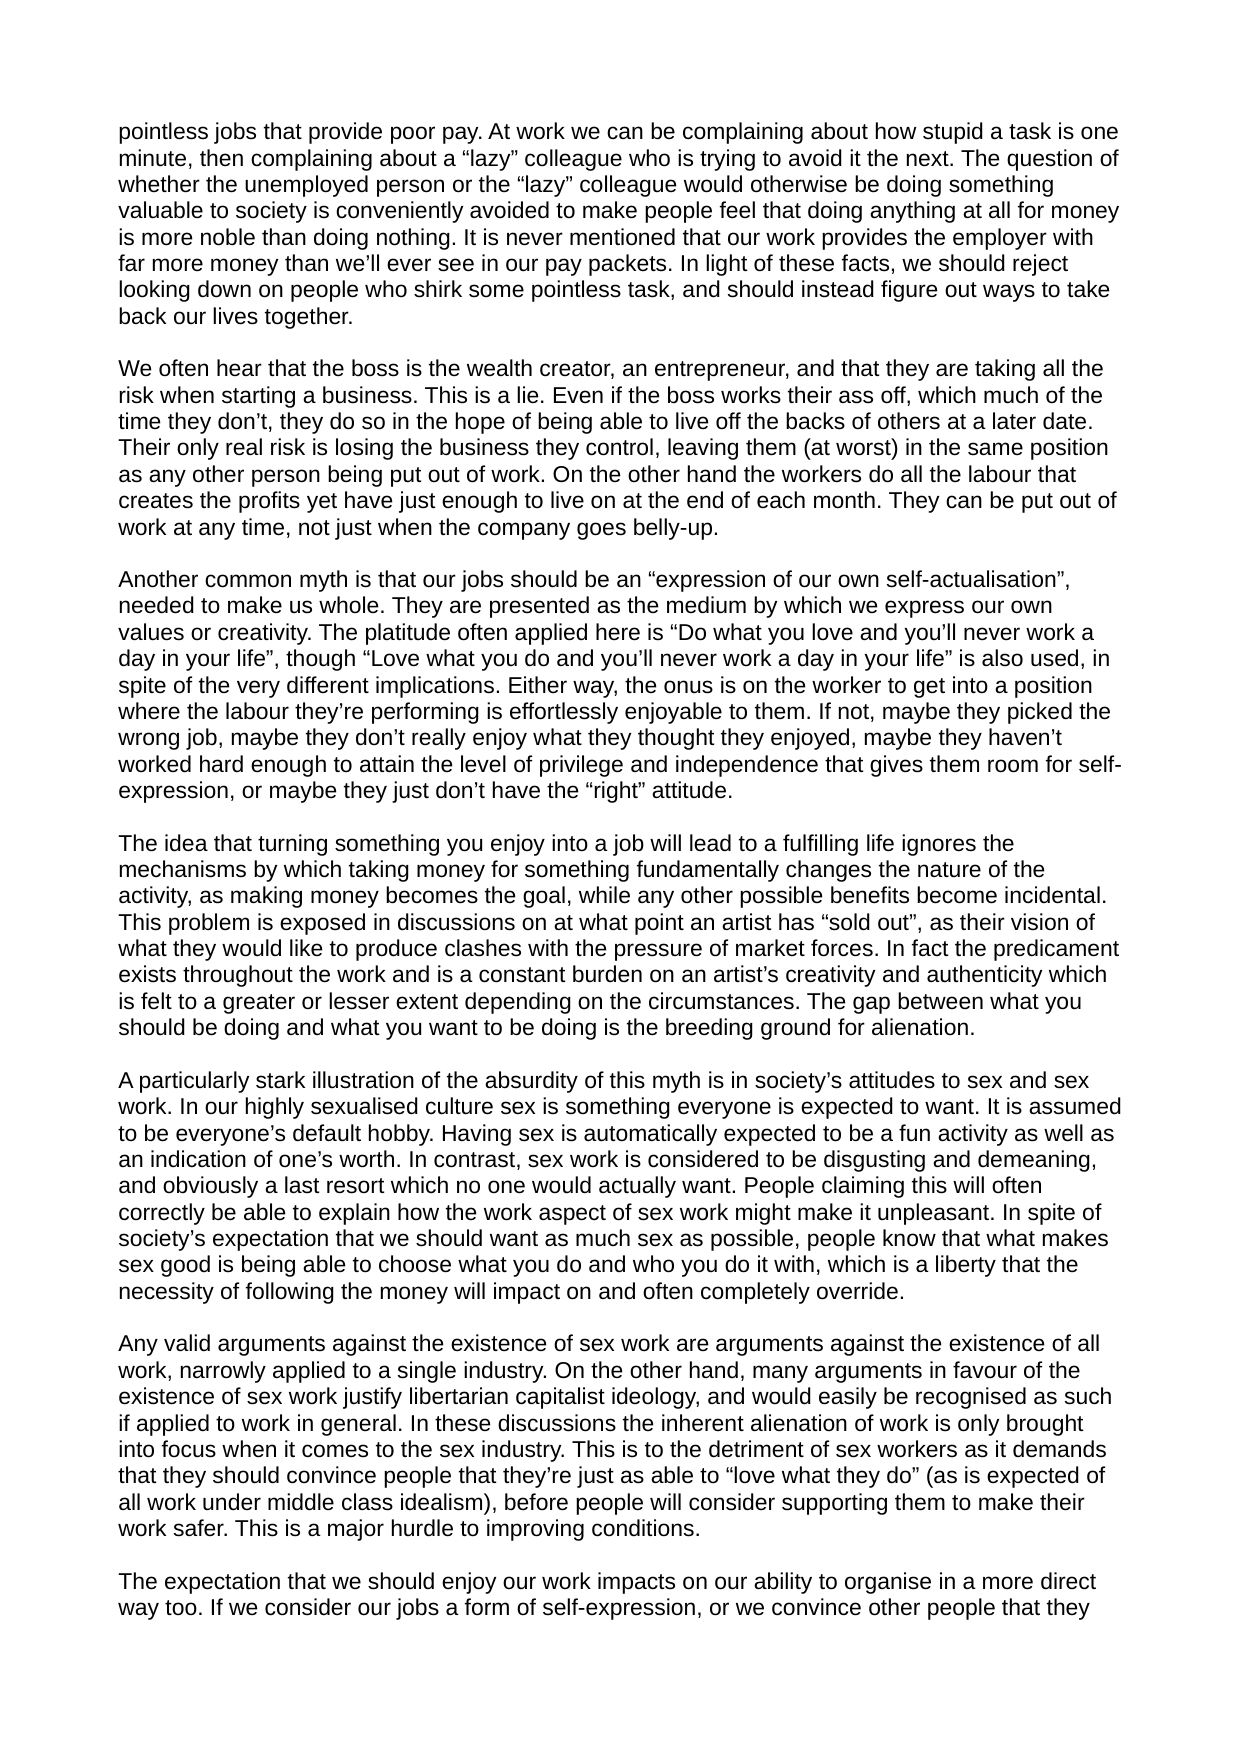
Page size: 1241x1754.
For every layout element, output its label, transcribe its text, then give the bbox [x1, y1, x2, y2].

text Another common myth is that our jobs should be an “expression of our own self-actualisation”, needed to make us whole. They are presented as the medium by which we express our own values or creativity. The platitude often applied here is “Do what you love and you’ll never work a day in your life”, though “Love what you do and you’ll never work a day in your life” is also used, in spite of the very different implications. Either way, the onus is on the worker to get into a position where the labour they’re performing is effortlessly enjoyable to them. If not, maybe they picked the wrong job, maybe they don’t really enjoy what they thought they enjoyed, maybe they haven’t worked hard enough to attain the level of privilege and independence that gives them room for self-expression, or maybe they just don’t have the “right” attitude. [118, 566, 1122, 803]
text Any valid arguments against the existence of sex work are arguments against the existence of all work, narrowly applied to a single industry. On the other hand, many arguments in favour of the existence of sex work justify libertarian capitalist ideology, and would easily be recognised as such if applied to work in general. In these discussions the inherent alienation of work is only brought into focus when it comes to the sex industry. This is to the detriment of sex workers as it demands that they should convince people that they’re just as able to “love what they do” (as is expected of all work under middle class idealism), before people will consider supporting them to make their work safer. This is a major hurdle to improving conditions. [118, 1330, 1122, 1541]
text A particularly stark illustration of the absurdity of this myth is in society’s attitudes to sex and sex work. In our highly sexualised culture sex is something everyone is expected to want. It is assumed to be everyone’s default hobby. Having sex is automatically expected to be a fun activity as well as an indication of one’s worth. In contrast, sex work is considered to be disgusting and demeaning, and obviously a last resort which no one would actually want. People claiming this will often correctly be able to explain how the work aspect of sex work might make it unpleasant. In spite of society’s expectation that we should want as much sex as possible, people know that what makes sex good is being able to choose what you do and who you do it with, which is a liberty that the necessity of following the money will impact on and often completely override. [118, 1067, 1122, 1304]
text The idea that turning something you enjoy into a job will lead to a fulfilling life ignores the mechanisms by which taking money for something fundamentally changes the nature of the activity, as making money becomes the goal, while any other possible benefits become incidental. This problem is exposed in discussions on at what point an artist has “sold out”, as their vision of what they would like to produce clashes with the pressure of market forces. In fact the predicament exists throughout the work and is a constant burden on an artist’s creativity and authenticity which is felt to a greater or lesser extent depending on the circumstances. The gap between what you should be doing and what you want to be doing is the breeding ground for alienation. [118, 830, 1122, 1041]
text We often hear that the boss is the wealth creator, an entrepreneur, and that they are taking all the risk when starting a business. This is a lie. Even if the boss works their ass off, which much of the time they don’t, they do so in the hope of being able to live off the backs of others at a later date. Their only real risk is losing the business they control, leaving them (at worst) in the same position as any other person being put out of work. On the other hand the workers do all the labour that creates the profits yet have just enough to live on at the end of each month. They can be put out of work at any time, not just when the company goes belly-up. [118, 355, 1122, 540]
text pointless jobs that provide poor pay. At work we can be complaining about how stupid a task is one minute, then complaining about a “lazy” colleague who is trying to avoid it the next. The question of whether the unemployed person or the “lazy” colleague would otherwise be doing something valuable to society is conveniently avoided to make people feel that doing anything at all for money is more noble than doing nothing. It is never mentioned that our work provides the employer with far more money than we’ll ever see in our pay packets. In light of these facts, we should reject looking down on people who shirk some pointless task, and should instead figure out ways to take back our lives together. [118, 118, 1122, 329]
text The expectation that we should enjoy our work impacts on our ability to organise in a more direct way too. If we consider our jobs a form of self-expression, or we convince other people that they [118, 1568, 1122, 1620]
